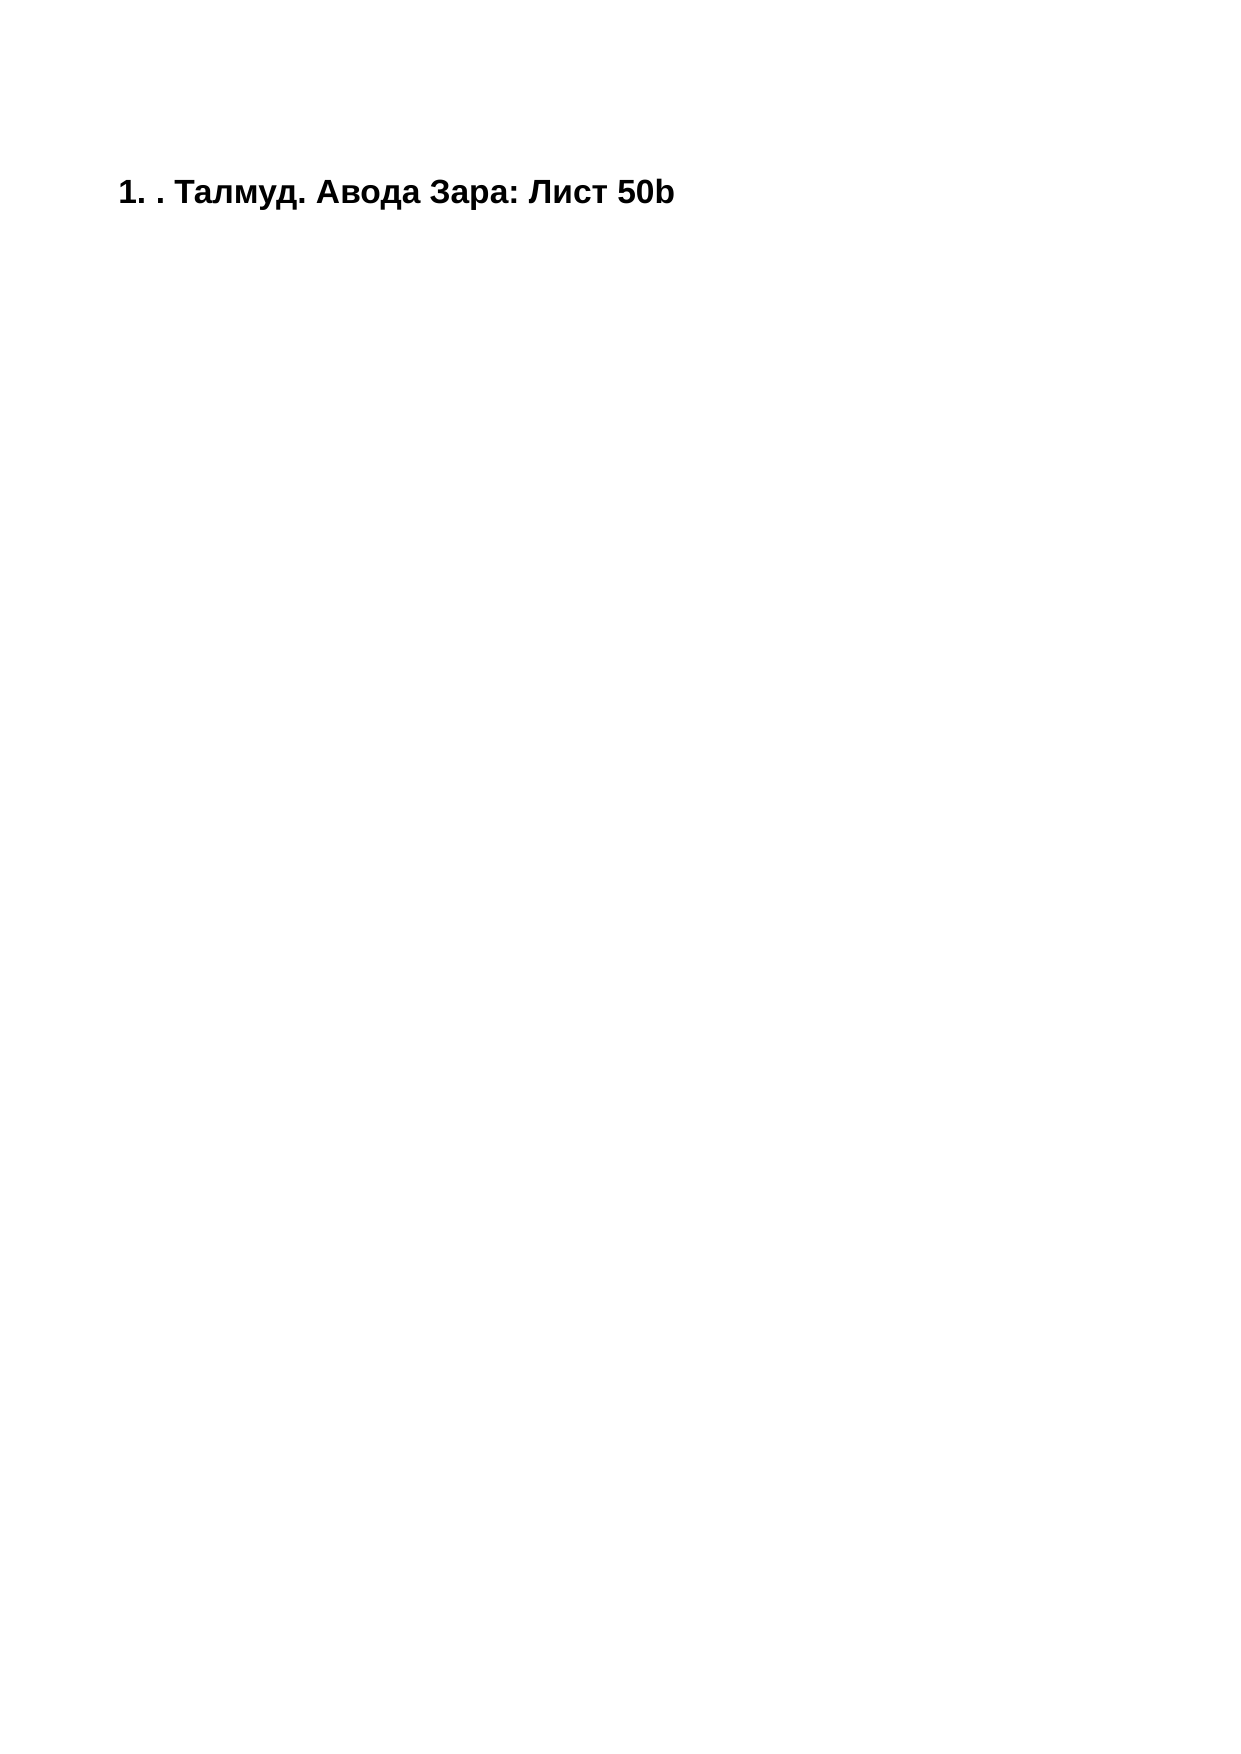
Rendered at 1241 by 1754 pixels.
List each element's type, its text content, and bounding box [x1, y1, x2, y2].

subtitle . Талмуд. Авода Зара: Лист 50b [118, 147, 1122, 176]
